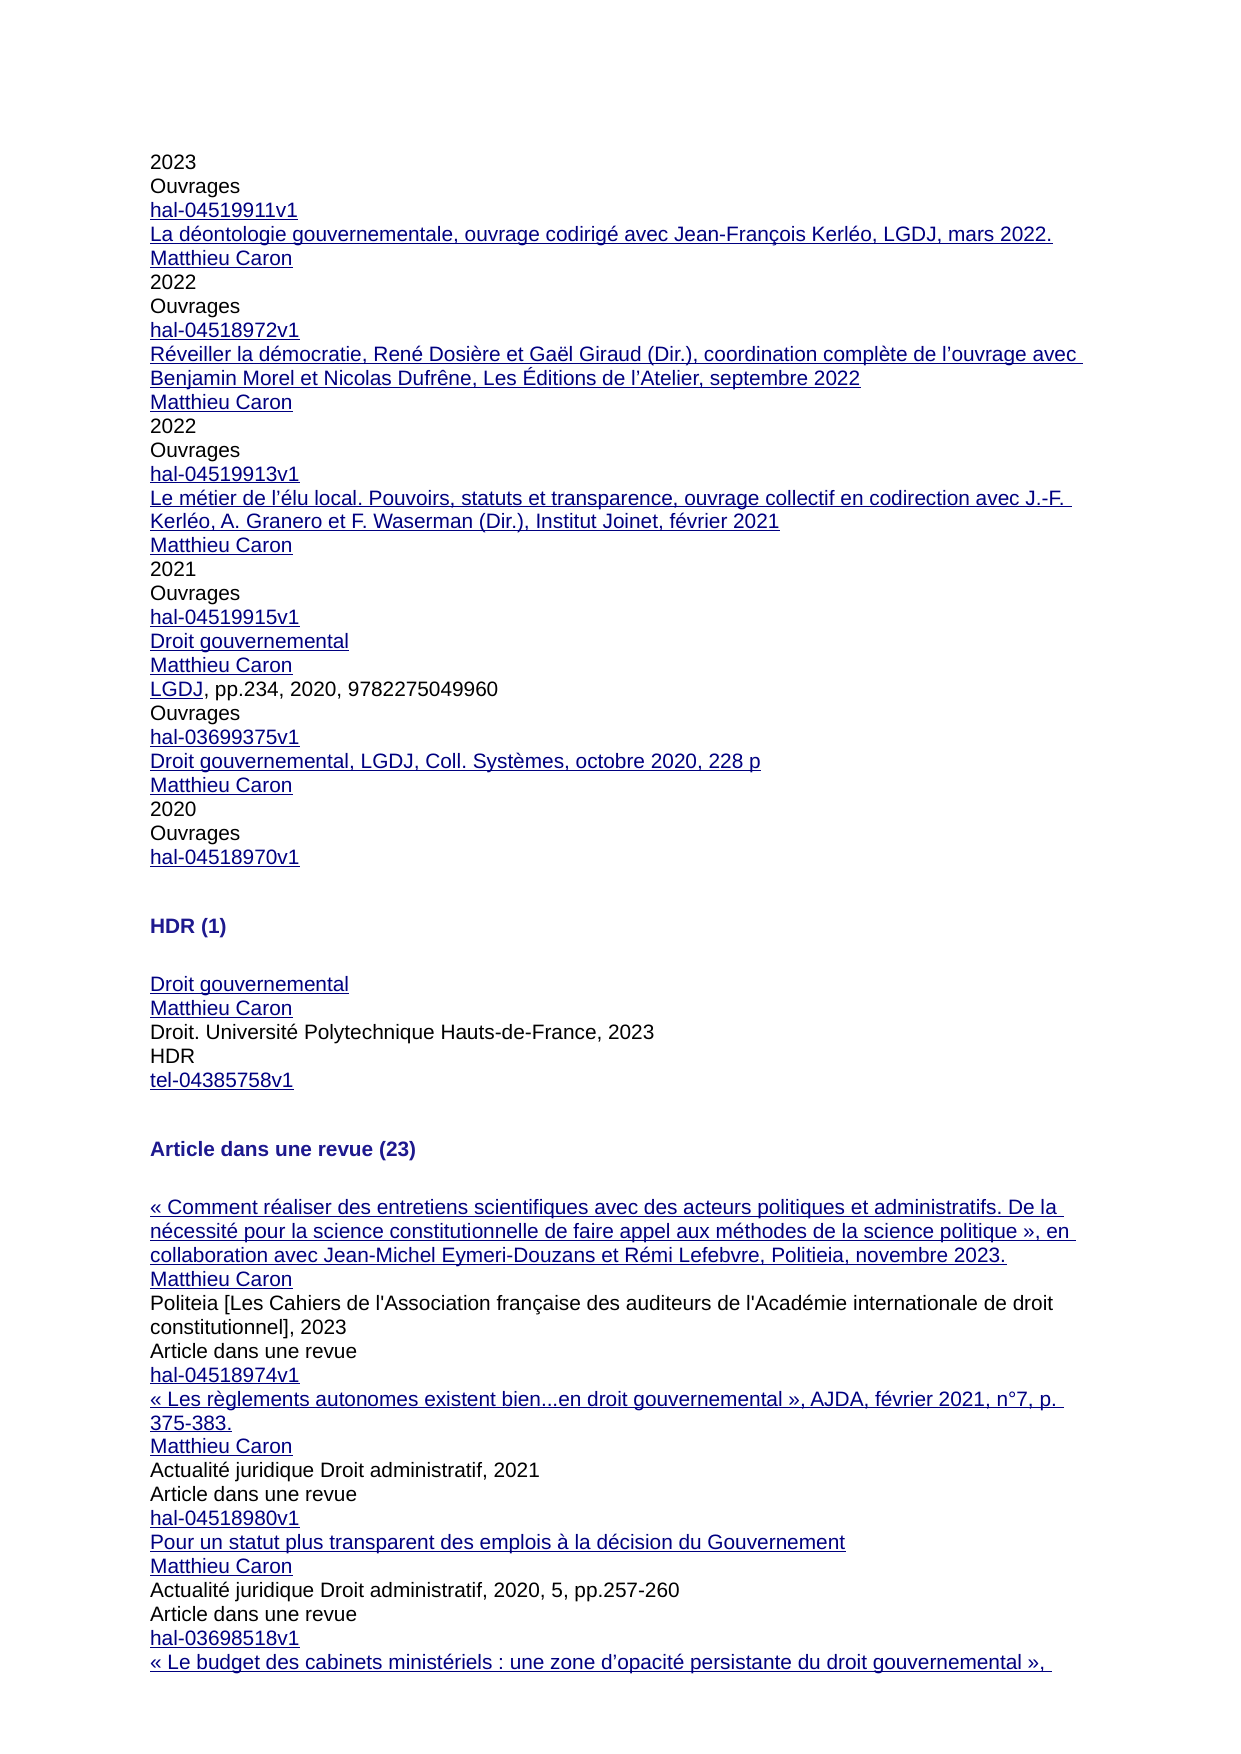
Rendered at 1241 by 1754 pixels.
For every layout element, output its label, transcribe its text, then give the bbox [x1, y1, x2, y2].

table_header Droit gouvernemental Matthieu Caron Droit. Université Polytechnique Hauts-de-France, 2023 HDR tel-04385758v1 [150, 972, 1090, 1092]
table_cell Droit gouvernemental Matthieu Caron LGDJ, pp.234, 2020, 9782275049960 Ouvrages hal-03699375v1 [150, 629, 1090, 749]
table_header « Comment réaliser des entretiens scientifiques avec des acteurs politiques et administratifs. De la nécessité pour la science constitutionnelle de faire appel aux méthodes de la science politique », en collaboration avec Jean-Michel Eymeri-Douzans et Rémi Lefebvre, Politieia, novembre 2023. Matthieu Caron Politeia [Les Cahiers de l'Association française des auditeurs de l'Académie internationale de droit constitutionnel], 2023 Article dans une revue hal-04518974v1 [150, 1195, 1090, 1386]
table_cell Pour un statut plus transparent des emplois à la décision du Gouvernement Matthieu Caron Actualité juridique Droit administratif, 2020, 5, pp.257-260 Article dans une revue hal-03698518v1 [150, 1530, 1090, 1650]
table_header 2023 Ouvrages hal-04519911v1 [150, 150, 1090, 222]
subtitle HDR (1) [150, 913, 1090, 937]
subtitle Article dans une revue (23) [150, 1136, 1090, 1160]
table_cell La déontologie gouvernementale, ouvrage codirigé avec Jean-François Kerléo, LGDJ, mars 2022. Matthieu Caron 2022 Ouvrages hal-04518972v1 [150, 222, 1090, 342]
table_cell Droit gouvernemental, LGDJ, Coll. Systèmes, octobre 2020, 228 p Matthieu Caron 2020 Ouvrages hal-04518970v1 [150, 749, 1090, 869]
table_cell Réveiller la démocratie, René Dosière et Gaël Giraud (Dir.), coordination complète de l’ouvrage avec Benjamin Morel et Nicolas Dufrêne, Les Éditions de l’Atelier, septembre 2022 Matthieu Caron 2022 Ouvrages hal-04519913v1 [150, 342, 1090, 485]
table_cell « Les règlements autonomes existent bien...en droit gouvernemental », AJDA, février 2021, n°7, p. 375-383. Matthieu Caron Actualité juridique Droit administratif, 2021 Article dans une revue hal-04518980v1 [150, 1386, 1090, 1530]
table_cell « Le budget des cabinets ministériels : une zone d’opacité persistante du droit gouvernemental », [150, 1650, 1090, 1674]
table_cell Le métier de l’élu local. Pouvoirs, statuts et transparence, ouvrage collectif en codirection avec J.-F. Kerléo, A. Granero et F. Waserman (Dir.), Institut Joinet, février 2021 Matthieu Caron 2021 Ouvrages hal-04519915v1 [150, 485, 1090, 629]
